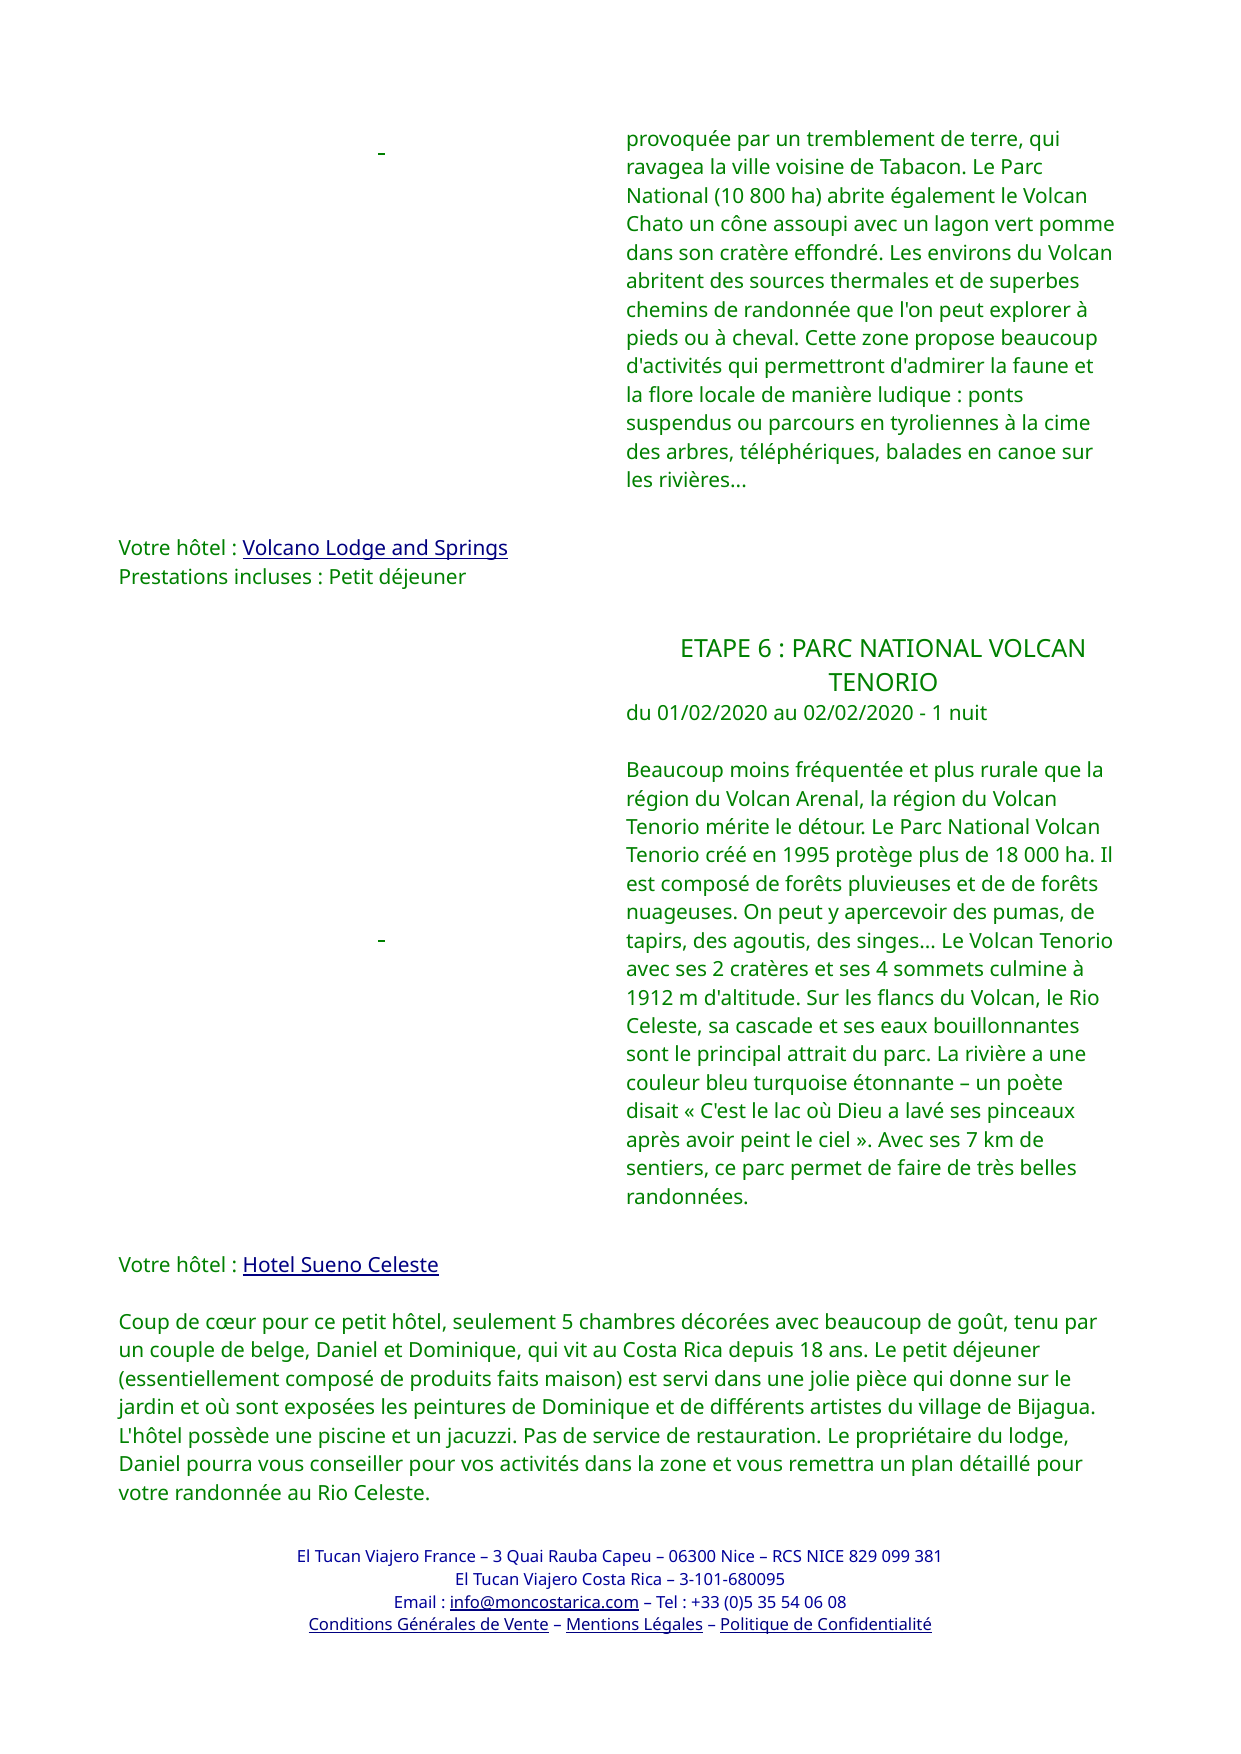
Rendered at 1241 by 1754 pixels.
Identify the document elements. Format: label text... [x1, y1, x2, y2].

text Votre hôtel : Volcano Lodge and Springs [118, 533, 1122, 562]
table_header ETAPE 5 : PARC NATIONAL VOLCAN ARENAL du 30/01/2020 au 01/02/2020 - 2 nuits Le Volcan Arenal est un volcan en forme de cône quasi-parfait de 1643m de hauteur. Il est actif depuis la dernière grande éruption de 1968, provoquée par un tremblement de terre, qui ravagea la ville voisine de Tabacon. Le Parc National (10 800 ha) abrite également le Volcan Chato un cône assoupi avec un lagon vert pomme dans son cratère effondré. Les environs du Volcan abritent des sources thermales et de superbes chemins de randonnée que l'on peut explorer à pieds ou à cheval. Cette zone propose beaucoup d'activités qui permettront d'admirer la faune et la flore locale de manière ludique : ponts suspendus ou parcours en tyroliennes à la cime des arbres, téléphériques, balades en canoe sur les rivières... [620, 118, 1122, 499]
text Votre hôtel : Hotel Sueno Celeste [118, 1250, 1122, 1278]
table_header [118, 625, 620, 1216]
table_header ETAPE 6 : PARC NATIONAL VOLCAN TENORIO du 01/02/2020 au 02/02/2020 - 1 nuit Beaucoup moins fréquentée et plus rurale que la région du Volcan Arenal, la région du Volcan Tenorio mérite le détour. Le Parc National Volcan Tenorio créé en 1995 protège plus de 18 000 ha. Il est composé de forêts pluvieuses et de de forêts nuageuses. On peut y apercevoir des pumas, de tapirs, des agoutis, des singes... Le Volcan Tenorio avec ses 2 cratères et ses 4 sommets culmine à 1912 m d'altitude. Sur les flancs du Volcan, le Rio Celeste, sa cascade et ses eaux bouillonnantes sont le principal attrait du parc. La rivière a une couleur bleu turquoise étonnante – un poète disait « C'est le lac où Dieu a lavé ses pinceaux après avoir peint le ciel ». Avec ses 7 km de sentiers, ce parc permet de faire de très belles randonnées. [620, 625, 1122, 1216]
table_header [118, 118, 620, 499]
text Prestations incluses : Petit déjeuner [118, 562, 1122, 590]
text Coup de cœur pour ce petit hôtel, seulement 5 chambres décorées avec beaucoup de goût, tenu par un couple de belge, Daniel et Dominique, qui vit au Costa Rica depuis 18 ans. Le petit déjeuner (essentiellement composé de produits faits maison) est servi dans une jolie pièce qui donne sur le jardin et où sont exposées les peintures de Dominique et de différents artistes du village de Bijagua. L'hôtel possède une piscine et un jacuzzi. Pas de service de restauration. Le propriétaire du lodge, Daniel pourra vous conseiller pour vos activités dans la zone et vous remettra un plan détaillé pour votre randonnée au Rio Celeste. [118, 1307, 1122, 1506]
